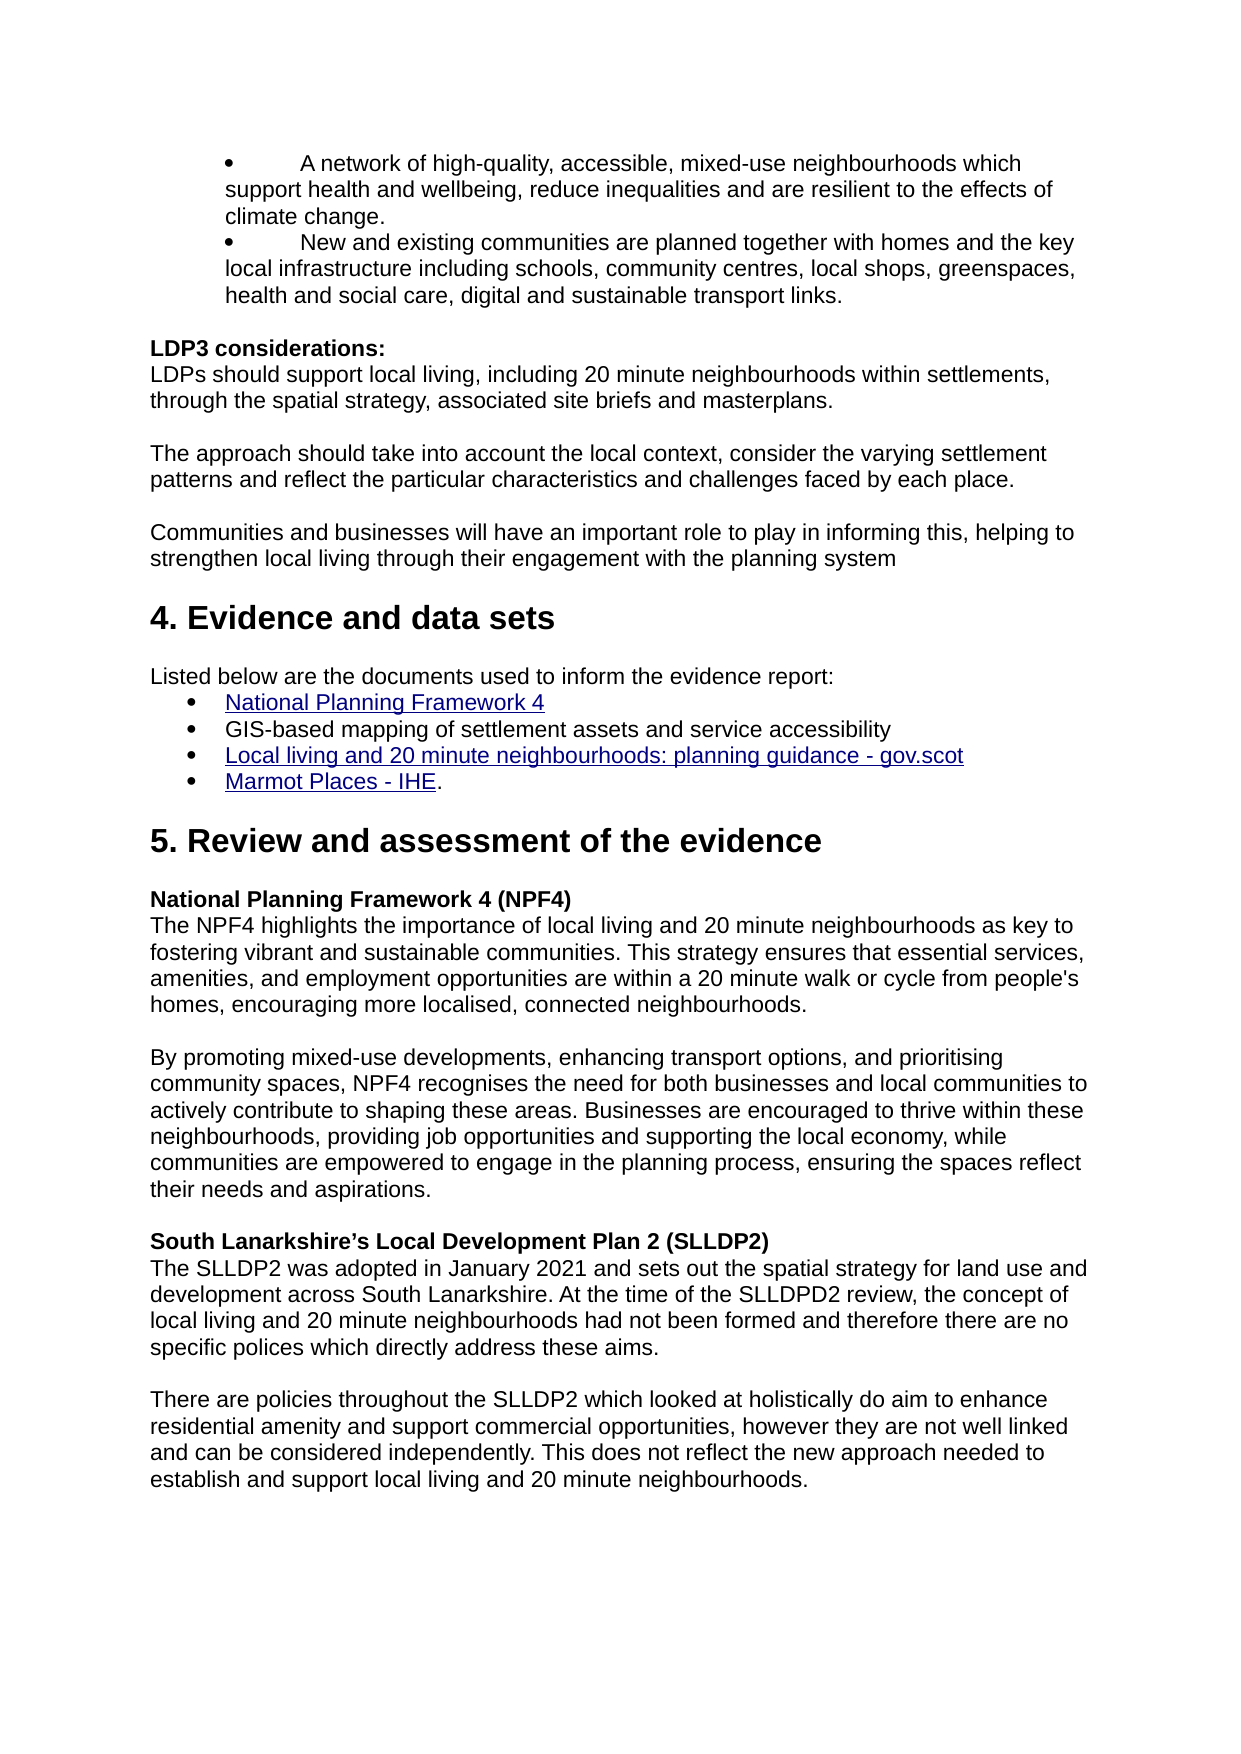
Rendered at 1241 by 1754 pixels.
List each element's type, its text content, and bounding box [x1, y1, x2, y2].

subtitle 4. Evidence and data sets [150, 598, 1090, 636]
text The SLLDP2 was adopted in January 2021 and sets out the spatial strategy for land use and development across South Lanarkshire. At the time of the SLLDPD2 review, the concept of local living and 20 minute neighbourhoods had not been formed and therefore there are no specific polices which directly address these aims. [150, 1255, 1090, 1360]
text There are policies throughout the SLLDP2 which looked at holistically do aim to enhance residential amenity and support commercial opportunities, however they are not well linked and can be considered independently. This does not reflect the new approach needed to establish and support local living and 20 minute neighbourhoods. [150, 1386, 1090, 1492]
text Communities and businesses will have an important role to play in informing this, helping to strengthen local living through their engagement with the planning system [150, 519, 1090, 572]
list National Planning Framework 4 [187, 689, 1090, 716]
list GIS-based mapping of settlement assets and service accessibility [187, 716, 1090, 742]
text LDPs should support local living, including 20 minute neighbourhoods within settlements, through the spatial strategy, associated site briefs and masterplans. [150, 361, 1090, 413]
text By promoting mixed-use developments, enhancing transport options, and prioritising community spaces, NPF4 recognises the need for both businesses and local communities to actively contribute to shaping these areas. Businesses are encouraged to thrive within these neighbourhoods, providing job opportunities and supporting the local economy, while communities are empowered to engage in the planning process, ensuring the spaces reflect their needs and aspirations. [150, 1044, 1090, 1202]
text The NPF4 highlights the importance of local living and 20 minute neighbourhoods as key to fostering vibrant and sustainable communities. This strategy ensures that essential services, amenities, and employment opportunities are within a 20 minute walk or cycle from people's homes, encouraging more localised, connected neighbourhoods. [150, 912, 1090, 1017]
list Local living and 20 minute neighbourhoods: planning guidance - gov.scot [187, 742, 1090, 768]
list A network of high-quality, accessible, mixed-use neighbourhoods which support health and wellbeing, reduce inequalities and are resilient to the effects of climate change. [225, 150, 1090, 229]
subtitle LDP3 considerations: [150, 334, 1090, 361]
list Marmot Places - IHE. [187, 768, 1090, 794]
text The approach should take into account the local context, consider the varying settlement patterns and reflect the particular characteristics and challenges faced by each place. [150, 440, 1090, 493]
list New and existing communities are planned together with homes and the key local infrastructure including schools, community centres, local shops, greenspaces, health and social care, digital and sustainable transport links. [225, 229, 1090, 308]
text National Planning Framework 4 (NPF4) [150, 886, 1090, 912]
text Listed below are the documents used to inform the evidence report: [150, 663, 1090, 689]
subtitle 5. Review and assessment of the evidence [150, 821, 1090, 859]
text South Lanarkshire’s Local Development Plan 2 (SLLDP2) [150, 1228, 1090, 1255]
